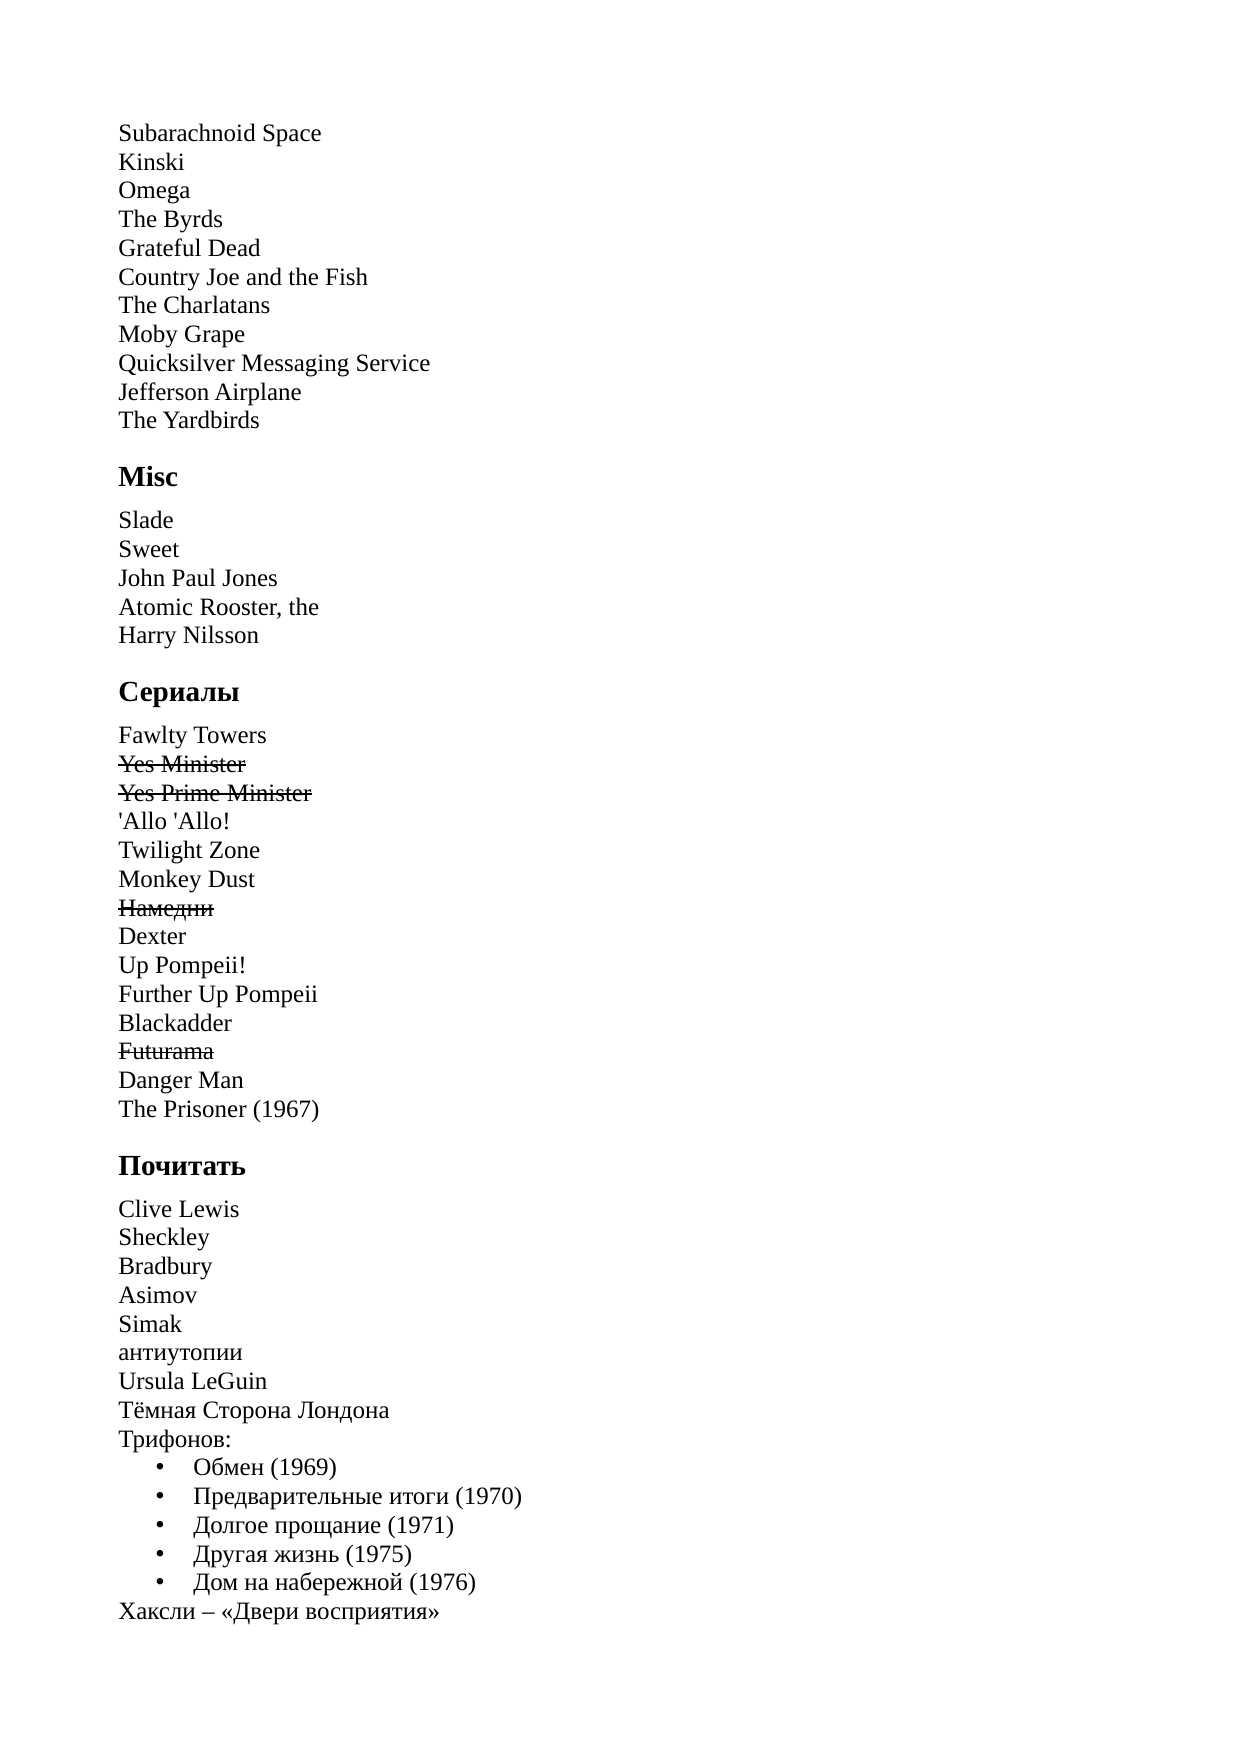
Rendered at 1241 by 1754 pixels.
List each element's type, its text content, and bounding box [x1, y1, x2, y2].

text Futurama [118, 1036, 1122, 1065]
text Omega [118, 176, 1122, 204]
text The Byrds [118, 204, 1122, 233]
text Harry Nilsson [118, 620, 1122, 649]
subtitle Почитать [118, 1148, 1122, 1181]
text Хаксли – «Двери восприятия» [118, 1596, 1122, 1625]
text Simak [118, 1309, 1122, 1337]
text Blackadder [118, 1008, 1122, 1036]
text Twilight Zone [118, 835, 1122, 864]
list Предварительные итоги (1970) [156, 1481, 1122, 1510]
text Bradbury [118, 1251, 1122, 1280]
text Yes Prime Minister [118, 778, 1122, 806]
text Up Pompeii! [118, 950, 1122, 979]
text антиутопии [118, 1337, 1122, 1366]
text Kinski [118, 147, 1122, 176]
subtitle Сериалы [118, 674, 1122, 708]
text Fawlty Towers [118, 720, 1122, 749]
text Трифонов: [118, 1424, 1122, 1452]
text Danger Man [118, 1065, 1122, 1094]
text Jefferson Airplane [118, 377, 1122, 406]
text Sheckley [118, 1222, 1122, 1251]
text John Paul Jones [118, 563, 1122, 592]
text Grateful Dead [118, 233, 1122, 262]
text Тёмная Сторона Лондона [118, 1395, 1122, 1424]
text Sweet [118, 534, 1122, 563]
list Дом на набережной (1976) [156, 1567, 1122, 1596]
text 'Allo 'Allo! [118, 806, 1122, 835]
text The Charlatans [118, 291, 1122, 319]
list Долгое прощание (1971) [156, 1510, 1122, 1539]
text Asimov [118, 1280, 1122, 1309]
list Обмен (1969) [156, 1452, 1122, 1481]
subtitle Misc [118, 459, 1122, 493]
text The Prisoner (1967) [118, 1094, 1122, 1123]
text Moby Grape [118, 319, 1122, 348]
text Dexter [118, 921, 1122, 950]
text Намедни [118, 893, 1122, 921]
text Country Joe and the Fish [118, 262, 1122, 291]
text Further Up Pompeii [118, 979, 1122, 1008]
text Quicksilver Messaging Service [118, 348, 1122, 377]
text Ursula LeGuin [118, 1366, 1122, 1395]
text The Yardbirds [118, 406, 1122, 434]
text Subarachnoid Space [118, 118, 1122, 147]
text Yes Minister [118, 749, 1122, 778]
text Atomic Rooster, the [118, 592, 1122, 620]
text Monkey Dust [118, 864, 1122, 893]
text Clive Lewis [118, 1194, 1122, 1222]
text Slade [118, 505, 1122, 534]
list Другая жизнь (1975) [156, 1539, 1122, 1567]
